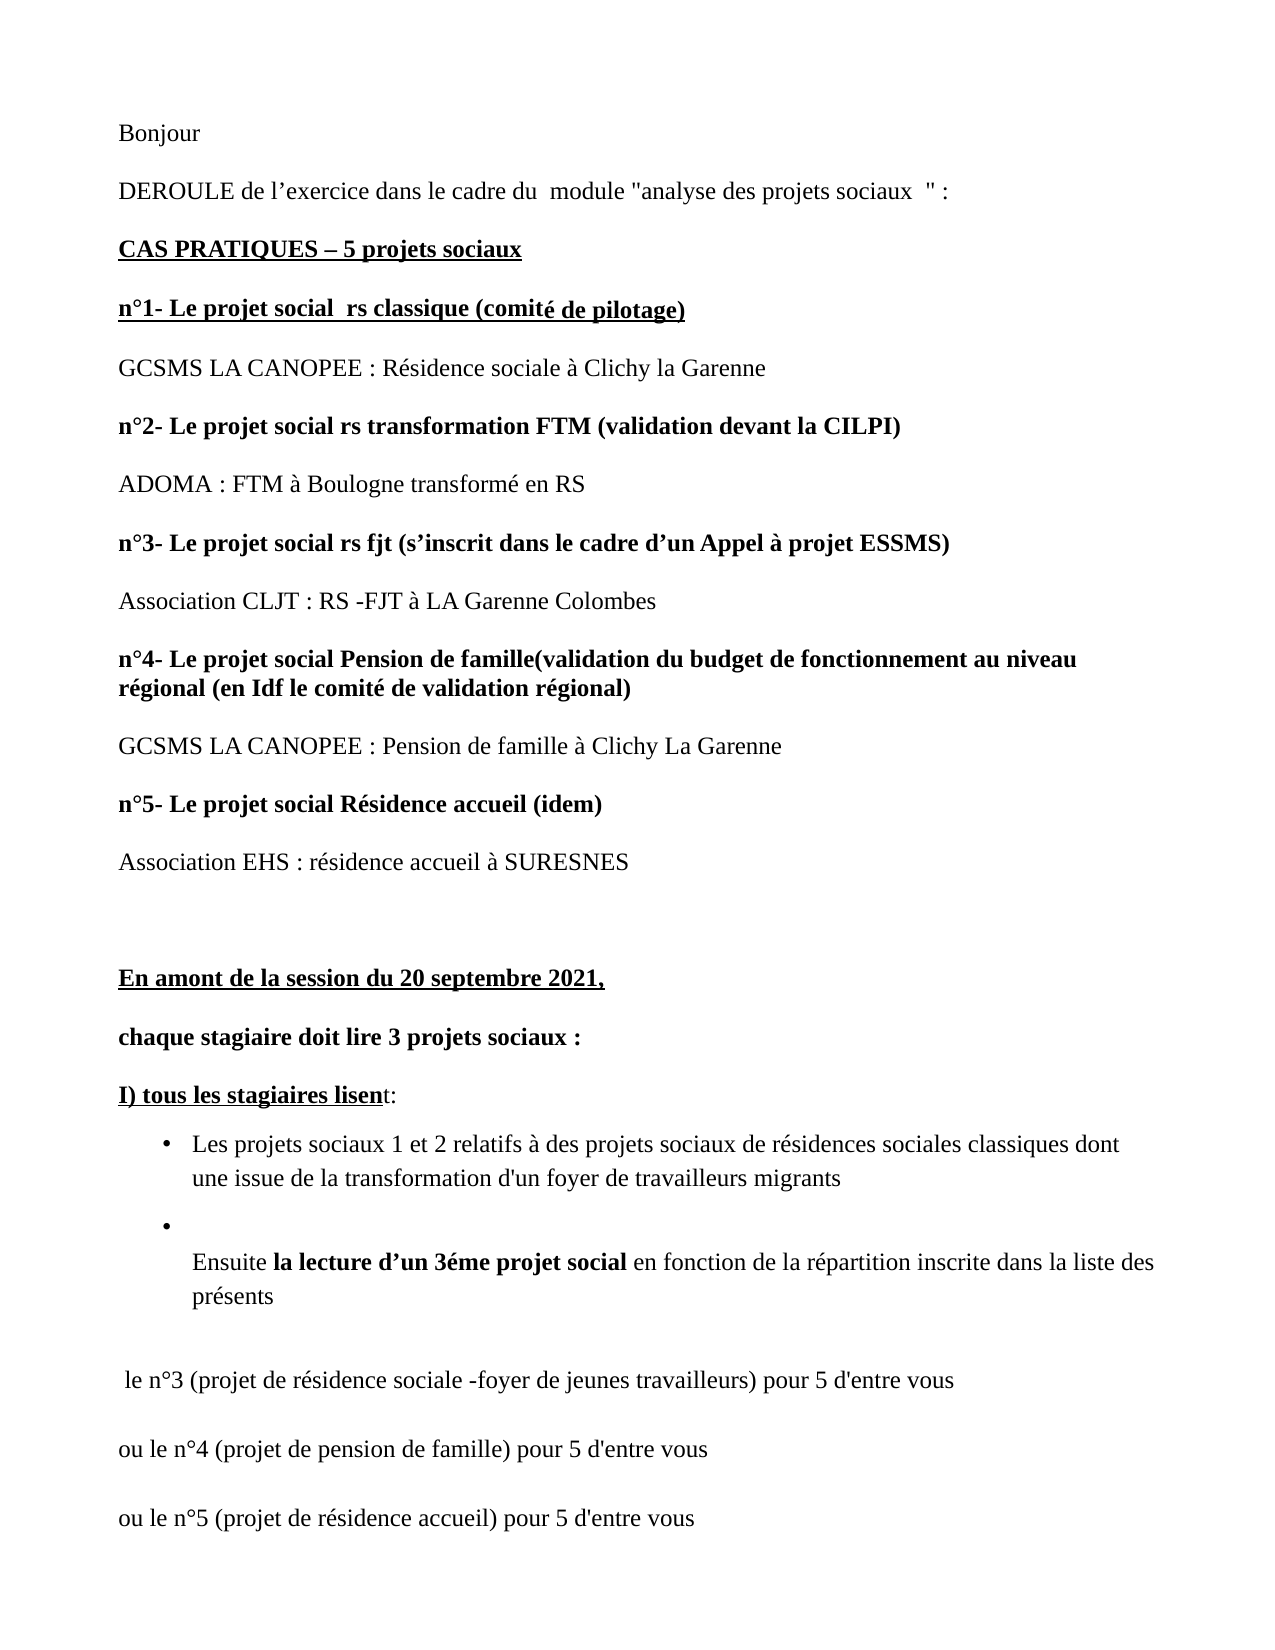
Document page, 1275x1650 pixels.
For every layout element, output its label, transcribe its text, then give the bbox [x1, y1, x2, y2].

text DEROULE de l’exercice dans le cadre du module "analyse des projets sociaux " : [118, 176, 1157, 205]
text n°3- Le projet social rs fjt (s’inscrit dans le cadre d’un Appel à projet ESSMS) [118, 528, 1157, 556]
text ADOMA : FTM à Boulogne transformé en RS [118, 469, 1157, 498]
list Ensuite la lecture d’un 3éme projet social en fonction de la répartition inscrite dans la liste des présents [162, 1212, 1157, 1310]
text En amont de la session du 20 septembre 2021, [118, 963, 1157, 992]
text CAS PRATIQUES – 5 projets sociaux [118, 234, 1157, 263]
text chaque stagiaire doit lire 3 projets sociaux : [118, 1022, 1157, 1050]
text Association CLJT : RS -FJT à LA Garenne Colombes [118, 586, 1157, 614]
text n°5- Le projet social Résidence accueil (idem) [118, 789, 1157, 818]
text n°1- Le projet social rs classique (comité de pilotage) [118, 293, 1157, 324]
text n°4- Le projet social Pension de famille(validation du budget de fonctionnement au niveau régional (en Idf le comité de validation régional) [118, 644, 1157, 701]
text le n°3 (projet de résidence sociale -foyer de jeunes travailleurs) pour 5 d'entre vous ou le n°4 (projet de pension de famille) pour 5 d'entre vous ou le n°5 (projet de résidence accueil) pour 5 d'entre vous [118, 1331, 1157, 1532]
text Association EHS : résidence accueil à SURESNES [118, 847, 1157, 876]
text Bonjour [118, 118, 1157, 147]
text GCSMS LA CANOPEE : Pension de famille à Clichy La Garenne [118, 731, 1157, 759]
list Les projets sociaux 1 et 2 relatifs à des projets sociaux de résidences sociales classiques dont une issue de la transformation d'un foyer de travailleurs migrants [162, 1129, 1157, 1192]
text I) tous les stagiaires lisent: [118, 1080, 1157, 1109]
text n°2- Le projet social rs transformation FTM (validation devant la CILPI) [118, 411, 1157, 440]
text GCSMS LA CANOPEE : Résidence sociale à Clichy la Garenne [118, 353, 1157, 382]
